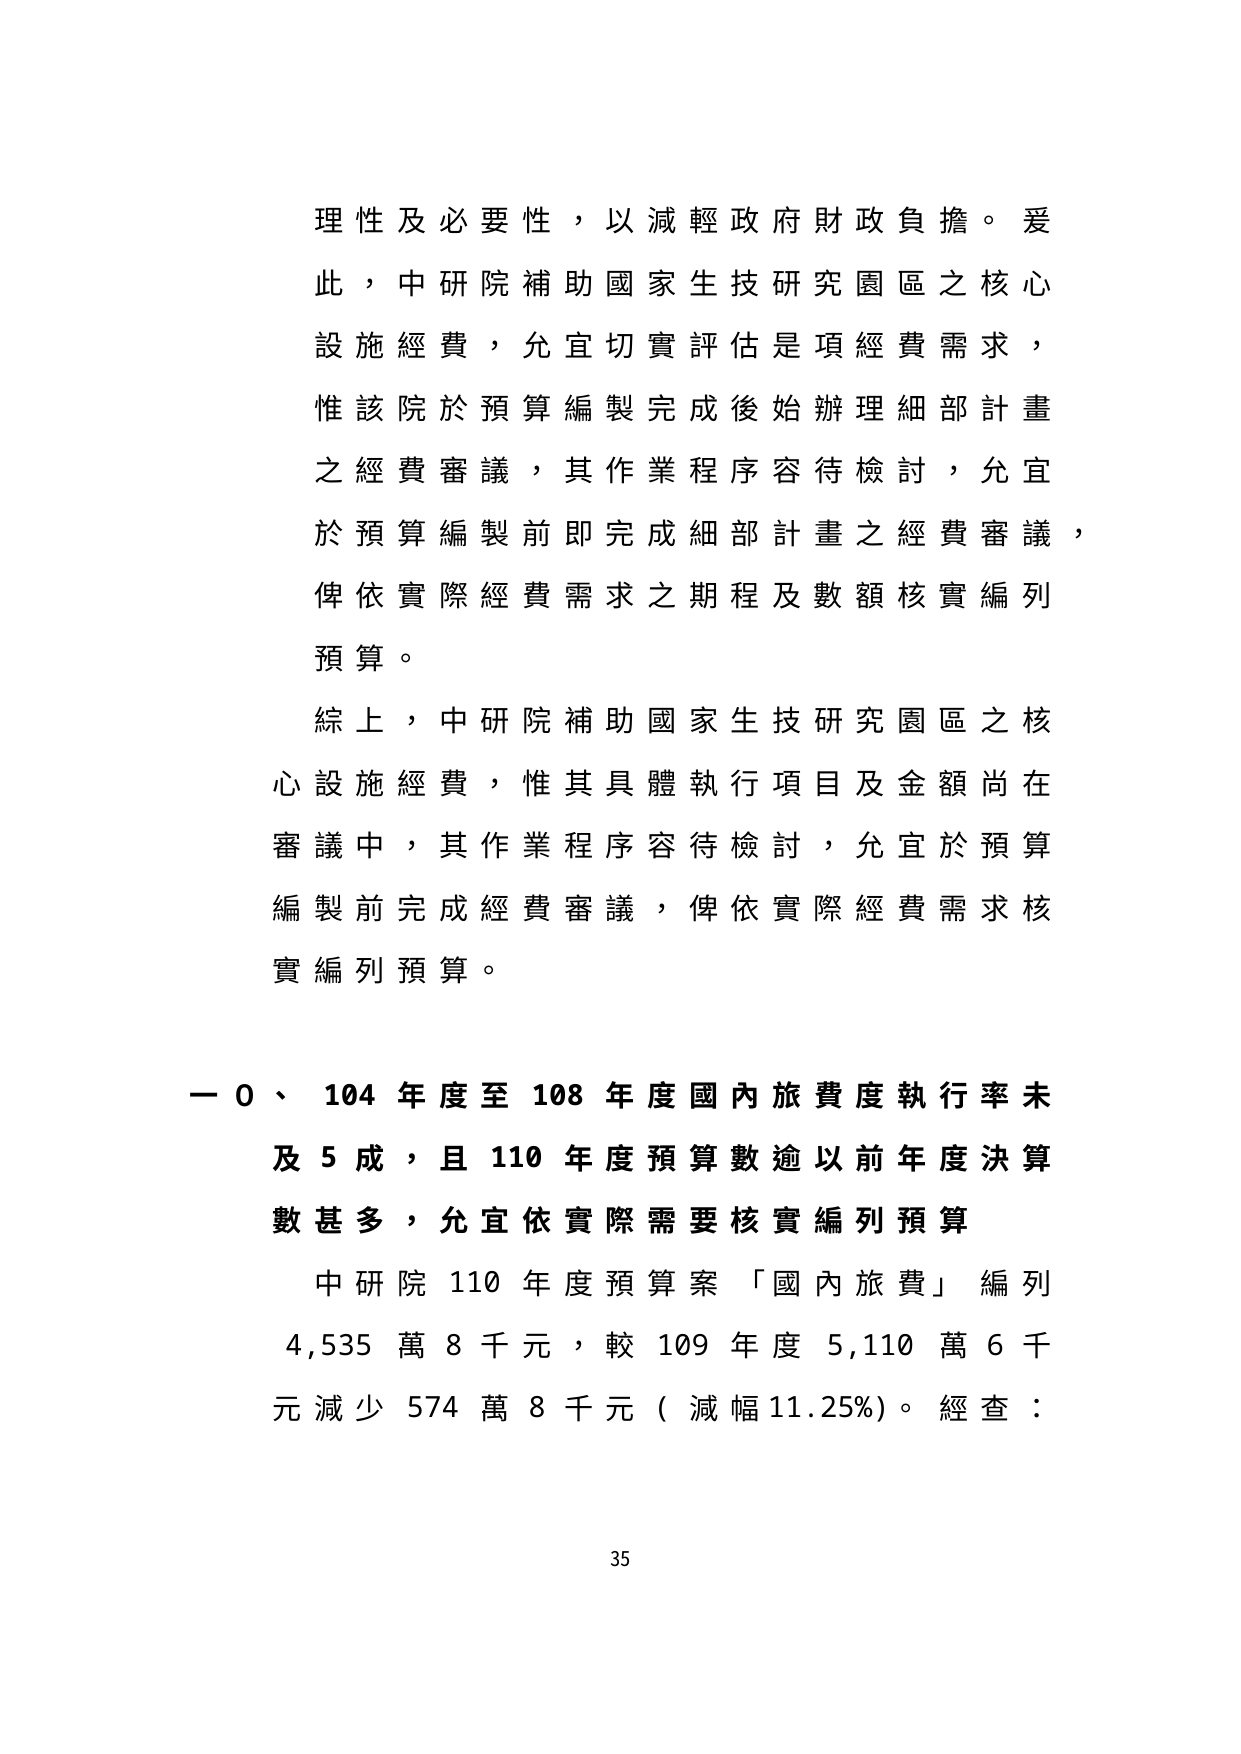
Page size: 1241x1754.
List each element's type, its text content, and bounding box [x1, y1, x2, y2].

text 預算法第37條規定，各機關單位預算，歲出應按政事別、計畫或業務別與用途別科目編製之；另110年度中央及地方政府預算籌編原則第4點第17款規定，中央各機關應積極檢討增撥(補)特種基金之合理性及必要性，以減輕政府財政負擔。爰此，中研院補助國家生技研究園區之核心設施經費，允宜切實評估是項經費需求，惟該院於預算編製完成後始辦理細部計畫之經費審議，其作業程序容待檢討，允宜於預算編製前即完成細部計畫之經費審議，俾依實際經費需求之期程及數額核實編列預算。 [271, 177, 1058, 677]
text 中研院110年度預算案「國內旅費」編列4,535萬8千元，較109年度5,110萬6千元減少574萬8千元(減幅11.25%)。經查： [242, 1240, 1058, 1427]
text 綜上，中研院補助國家生技研究園區之核心設施經費，惟其具體執行項目及金額尚在審議中，其作業程序容待檢討，允宜於預算編製前完成經費審議，俾依實際經費需求核實編列預算。 [242, 677, 1058, 990]
text 一０、104年度至108年度國內旅費度執行率未及5成，且110年度預算數逾以前年度決算數甚多，允宜依實際需要核實編列預算 [183, 1052, 1058, 1240]
